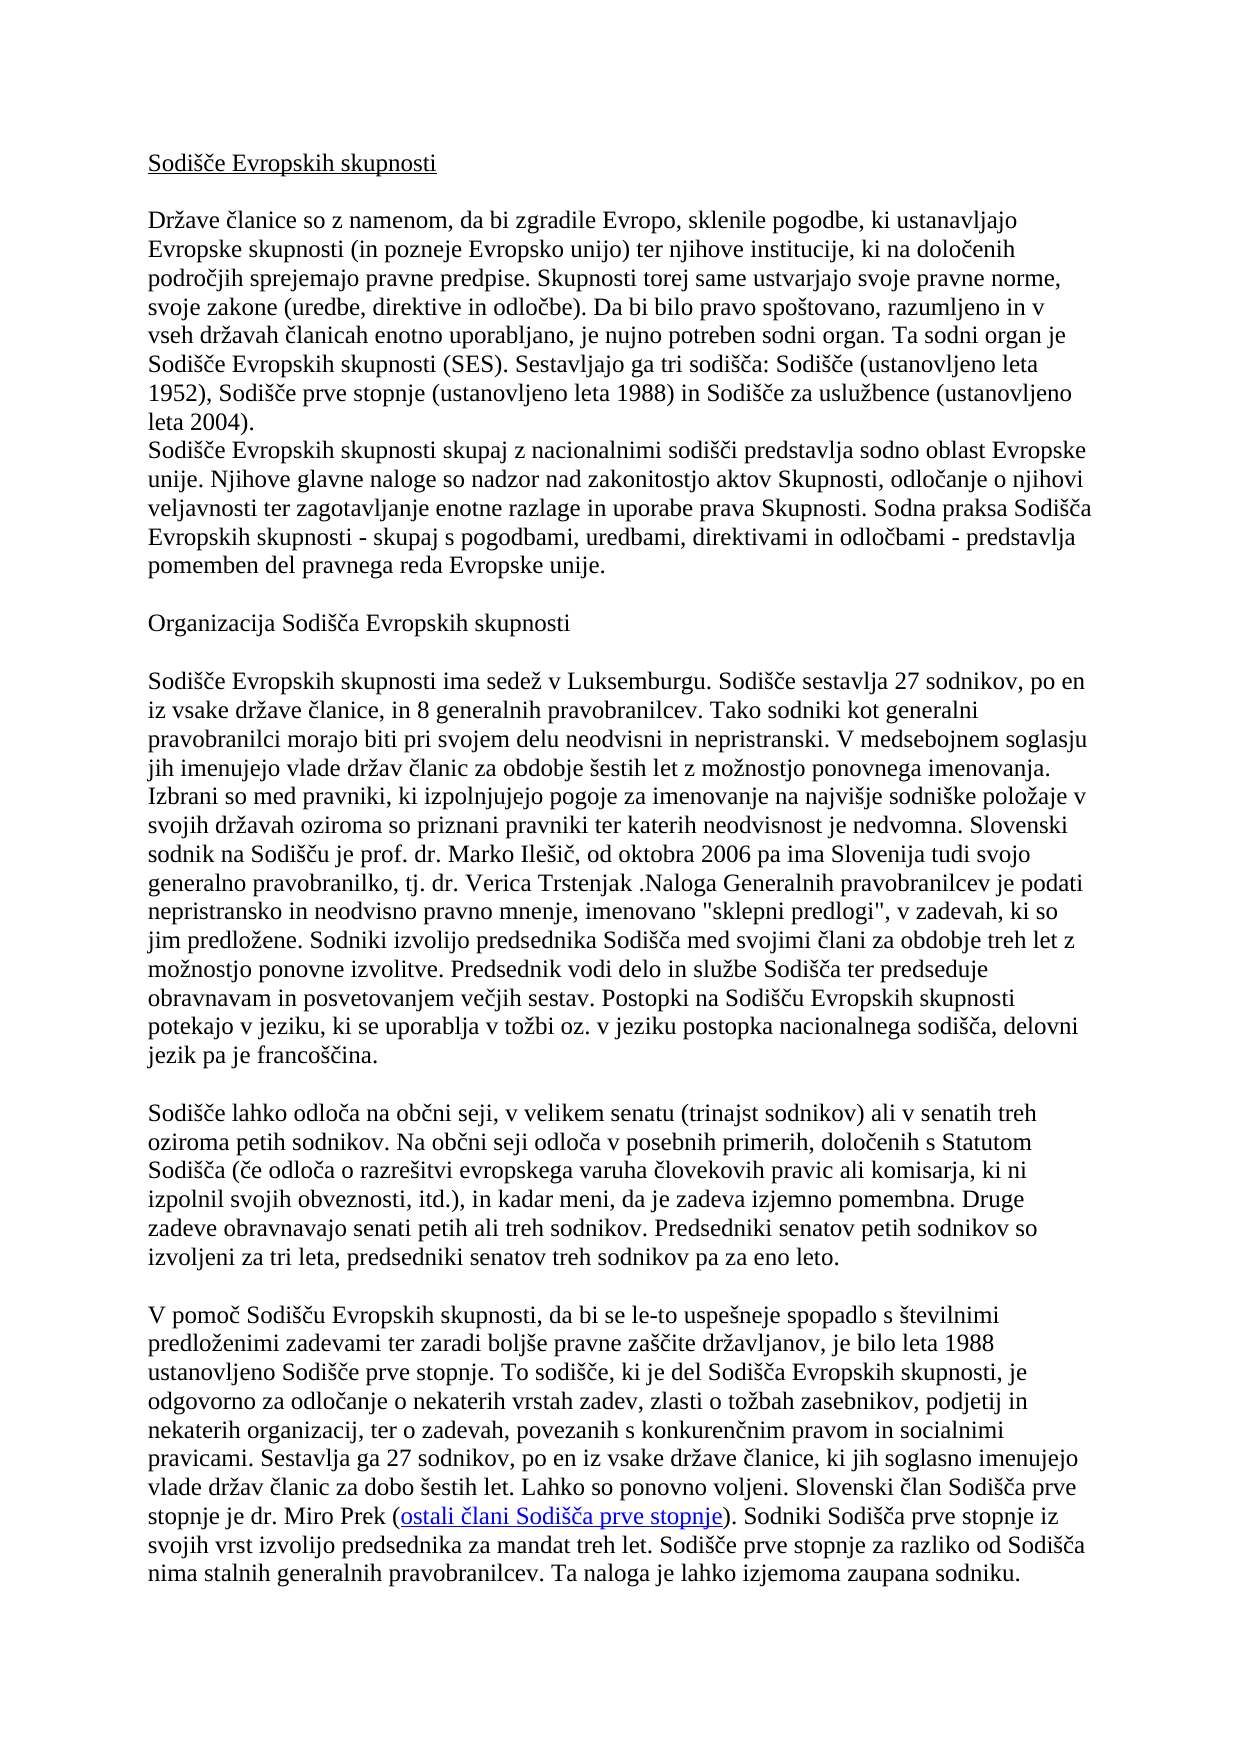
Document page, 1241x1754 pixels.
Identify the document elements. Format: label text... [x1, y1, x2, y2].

text Države članice so z namenom, da bi zgradile Evropo, sklenile pogodbe, ki ustanavljajo Evropske skupnosti (in pozneje Evropsko unijo) ter njihove institucije, ki na določenih področjih sprejemajo pravne predpise. Skupnosti torej same ustvarjajo svoje pravne norme, svoje zakone (uredbe, direktive in odločbe). Da bi bilo pravo spoštovano, razumljeno in v vseh državah članicah enotno uporabljano, je nujno potreben sodni organ. Ta sodni organ je Sodišče Evropskih skupnosti (SES). Sestavljajo ga tri sodišča: Sodišče (ustanovljeno leta 1952), Sodišče prve stopnje (ustanovljeno leta 1988) in Sodišče za uslužbence (ustanovljeno leta 2004). [148, 206, 1093, 436]
text V pomoč Sodišču Evropskih skupnosti, da bi se le-to uspešneje spopadlo s številnimi predloženimi zadevami ter zaradi boljše pravne zaščite državljanov, je bilo leta 1988 ustanovljeno Sodišče prve stopnje. To sodišče, ki je del Sodišča Evropskih skupnosti, je odgovorno za odločanje o nekaterih vrstah zadev, zlasti o tožbah zasebnikov, podjetij in nekaterih organizacij, ter o zadevah, povezanih s konkurenčnim pravom in socialnimi pravicami. Sestavlja ga 27 sodnikov, po en iz vsake države članice, ki jih soglasno imenujejo vlade držav članic za dobo šestih let. Lahko so ponovno voljeni. Slovenski član Sodišča prve stopnje je dr. Miro Prek (ostali člani Sodišča prve stopnje). Sodniki Sodišča prve stopnje iz svojih vrst izvolijo predsednika za mandat treh let. Sodišče prve stopnje za razliko od Sodišča nima stalnih generalnih pravobranilcev. Ta naloga je lahko izjemoma zaupana sodniku. [148, 1300, 1093, 1587]
text Sodišče Evropskih skupnosti skupaj z nacionalnimi sodišči predstavlja sodno oblast Evropske unije. Njihove glavne naloge so nadzor nad zakonitostjo aktov Skupnosti, odločanje o njihovi veljavnosti ter zagotavljanje enotne razlage in uporabe prava Skupnosti. Sodna praksa Sodišča Evropskih skupnosti - skupaj s pogodbami, uredbami, direktivami in odločbami - predstavlja pomemben del pravnega reda Evropske unije. [148, 436, 1093, 579]
text Sodišče lahko odloča na občni seji, v velikem senatu (trinajst sodnikov) ali v senatih treh oziroma petih sodnikov. Na občni seji odloča v posebnih primerih, določenih s Statutom Sodišča (če odloča o razrešitvi evropskega varuha človekovih pravic ali komisarja, ki ni izpolnil svojih obveznosti, itd.), in kadar meni, da je zadeva izjemno pomembna. Druge zadeve obravnavajo senati petih ali treh sodnikov. Predsedniki senatov petih sodnikov so izvoljeni za tri leta, predsedniki senatov treh sodnikov pa za eno leto. [148, 1098, 1093, 1271]
text Sodišče Evropskih skupnosti ima sedež v Luksemburgu. Sodišče sestavlja 27 sodnikov, po en iz vsake države članice, in 8 generalnih pravobranilcev. Tako sodniki kot generalni pravobranilci morajo biti pri svojem delu neodvisni in nepristranski. V medsebojnem soglasju jih imenujejo vlade držav članic za obdobje šestih let z možnostjo ponovnega imenovanja. Izbrani so med pravniki, ki izpolnjujejo pogoje za imenovanje na najvišje sodniške položaje v svojih državah oziroma so priznani pravniki ter katerih neodvisnost je nedvomna. Slovenski sodnik na Sodišču je prof. dr. Marko Ilešič, od oktobra 2006 pa ima Slovenija tudi svojo generalno pravobranilko, tj. dr. Verica Trstenjak .Naloga Generalnih pravobranilcev je podati nepristransko in neodvisno pravno mnenje, imenovano "sklepni predlogi", v zadevah, ki so jim predložene. Sodniki izvolijo predsednika Sodišča med svojimi člani za obdobje treh let z možnostjo ponovne izvolitve. Predsednik vodi delo in službe Sodišča ter predseduje obravnavam in posvetovanjem večjih sestav. Postopki na Sodišču Evropskih skupnosti potekajo v jeziku, ki se uporablja v tožbi oz. v jeziku postopka nacionalnega sodišča, delovni jezik pa je francoščina. [148, 666, 1093, 1069]
subtitle Sodišče Evropskih skupnosti [148, 148, 1093, 176]
subtitle Organizacija Sodišča Evropskih skupnosti [148, 608, 1093, 637]
